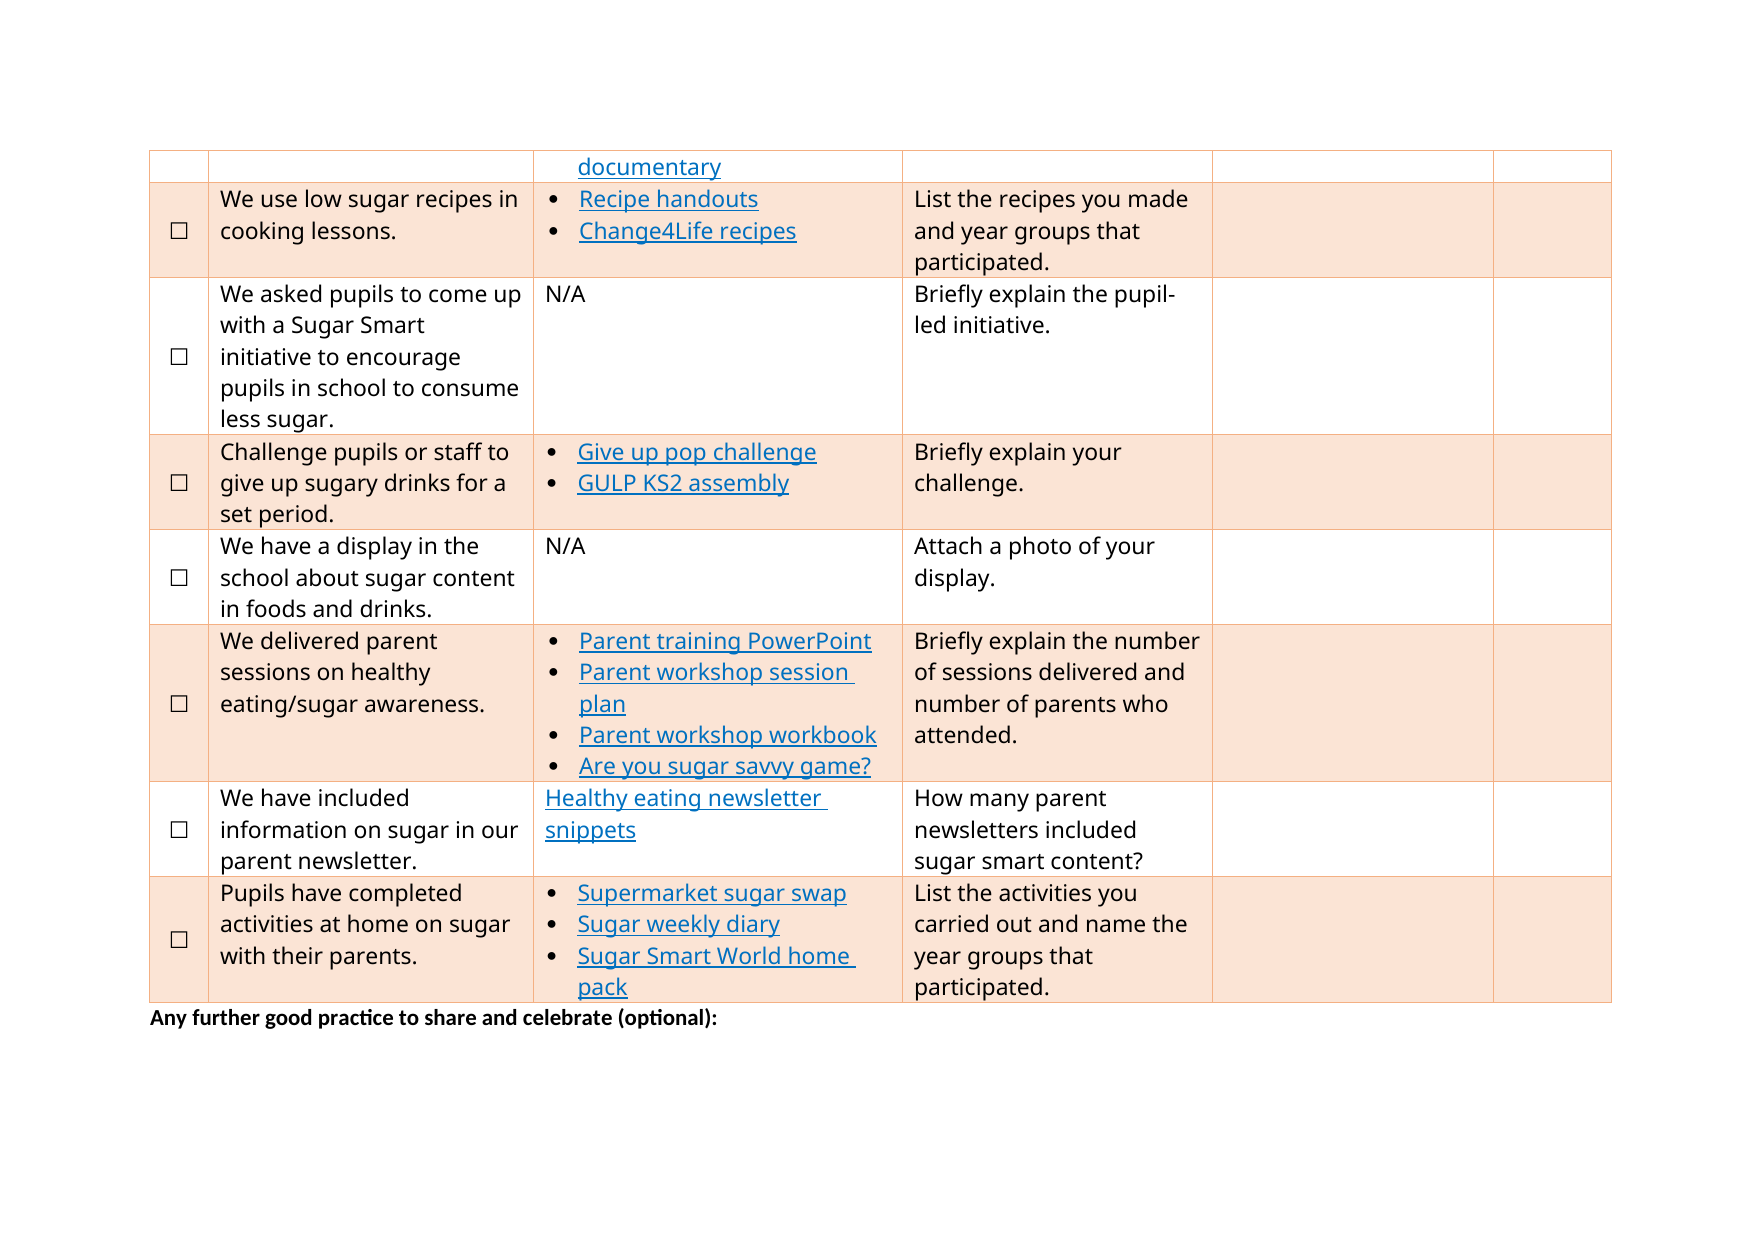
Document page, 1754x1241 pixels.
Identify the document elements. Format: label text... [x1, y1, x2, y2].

table_cell [1494, 782, 1611, 876]
table_cell Parent training PowerPoint Parent workshop session plan Parent workshop workbook Are you sugar savvy game? [534, 625, 902, 781]
table_cell Recipe handouts Change4Life recipes [534, 183, 902, 277]
table_cell We have a display in the school about sugar content in foods and drinks. [209, 530, 533, 624]
table_cell Supermarket sugar swap Sugar weekly diary Sugar Smart World home pack [534, 877, 902, 1002]
table_cell [1213, 530, 1493, 624]
table_cell Give up pop challenge GULP KS2 assembly [534, 435, 902, 529]
table_cell We delivered parent sessions on healthy eating/sugar awareness. [209, 625, 533, 781]
table_cell ☐ [150, 183, 208, 277]
table_cell Challenge pupils or staff to give up sugary drinks for a set period. [209, 435, 533, 529]
table_cell [1213, 625, 1493, 781]
table_cell [1213, 877, 1493, 1002]
table_cell [1494, 183, 1611, 277]
table_cell Briefly explain the pupil-led initiative. [903, 278, 1212, 434]
table_cell [1213, 151, 1493, 182]
table_cell [1213, 278, 1493, 434]
table_cell ☐ [150, 435, 208, 529]
table_cell [1494, 625, 1611, 781]
table_cell We use low sugar recipes in cooking lessons. [209, 183, 533, 277]
table_cell Pupils have completed activities at home on sugar with their parents. [209, 877, 533, 1002]
table_cell [1494, 435, 1611, 529]
text Any further good practice to share and celebrate (optional): [150, 1003, 1604, 1031]
table_cell [150, 151, 208, 182]
table_cell ☐ [150, 625, 208, 781]
table_cell ☐ [150, 782, 208, 876]
table_cell [1213, 782, 1493, 876]
table_cell [1213, 435, 1493, 529]
table_cell We asked pupils to come up with a Sugar Smart initiative to encourage pupils in school to consume less sugar. [209, 278, 533, 434]
table_cell Briefly explain your challenge. [903, 435, 1212, 529]
table_cell N/A [534, 530, 902, 624]
table_cell [903, 151, 1212, 182]
table_cell [1213, 183, 1493, 277]
table_cell List the activities you carried out and name the year groups that participated. [903, 877, 1212, 1002]
table_cell [1494, 530, 1611, 624]
table_cell ☐ [150, 278, 208, 434]
table_cell ☐ [150, 877, 208, 1002]
table_cell [1494, 877, 1611, 1002]
table_cell [1494, 278, 1611, 434]
table_cell List the recipes you made and year groups that participated. [903, 183, 1212, 277]
table_cell [1494, 151, 1611, 182]
table_cell How many parent newsletters included sugar smart content? [903, 782, 1212, 876]
table_cell documentary [534, 151, 902, 182]
table_cell ☐ [150, 530, 208, 624]
table_cell [209, 151, 533, 182]
table_cell N/A [534, 278, 902, 434]
table_cell Healthy eating newsletter snippets [534, 782, 902, 876]
table_cell We have included information on sugar in our parent newsletter. [209, 782, 533, 876]
table_cell Attach a photo of your display. [903, 530, 1212, 624]
table_cell Briefly explain the number of sessions delivered and number of parents who attended. [903, 625, 1212, 781]
